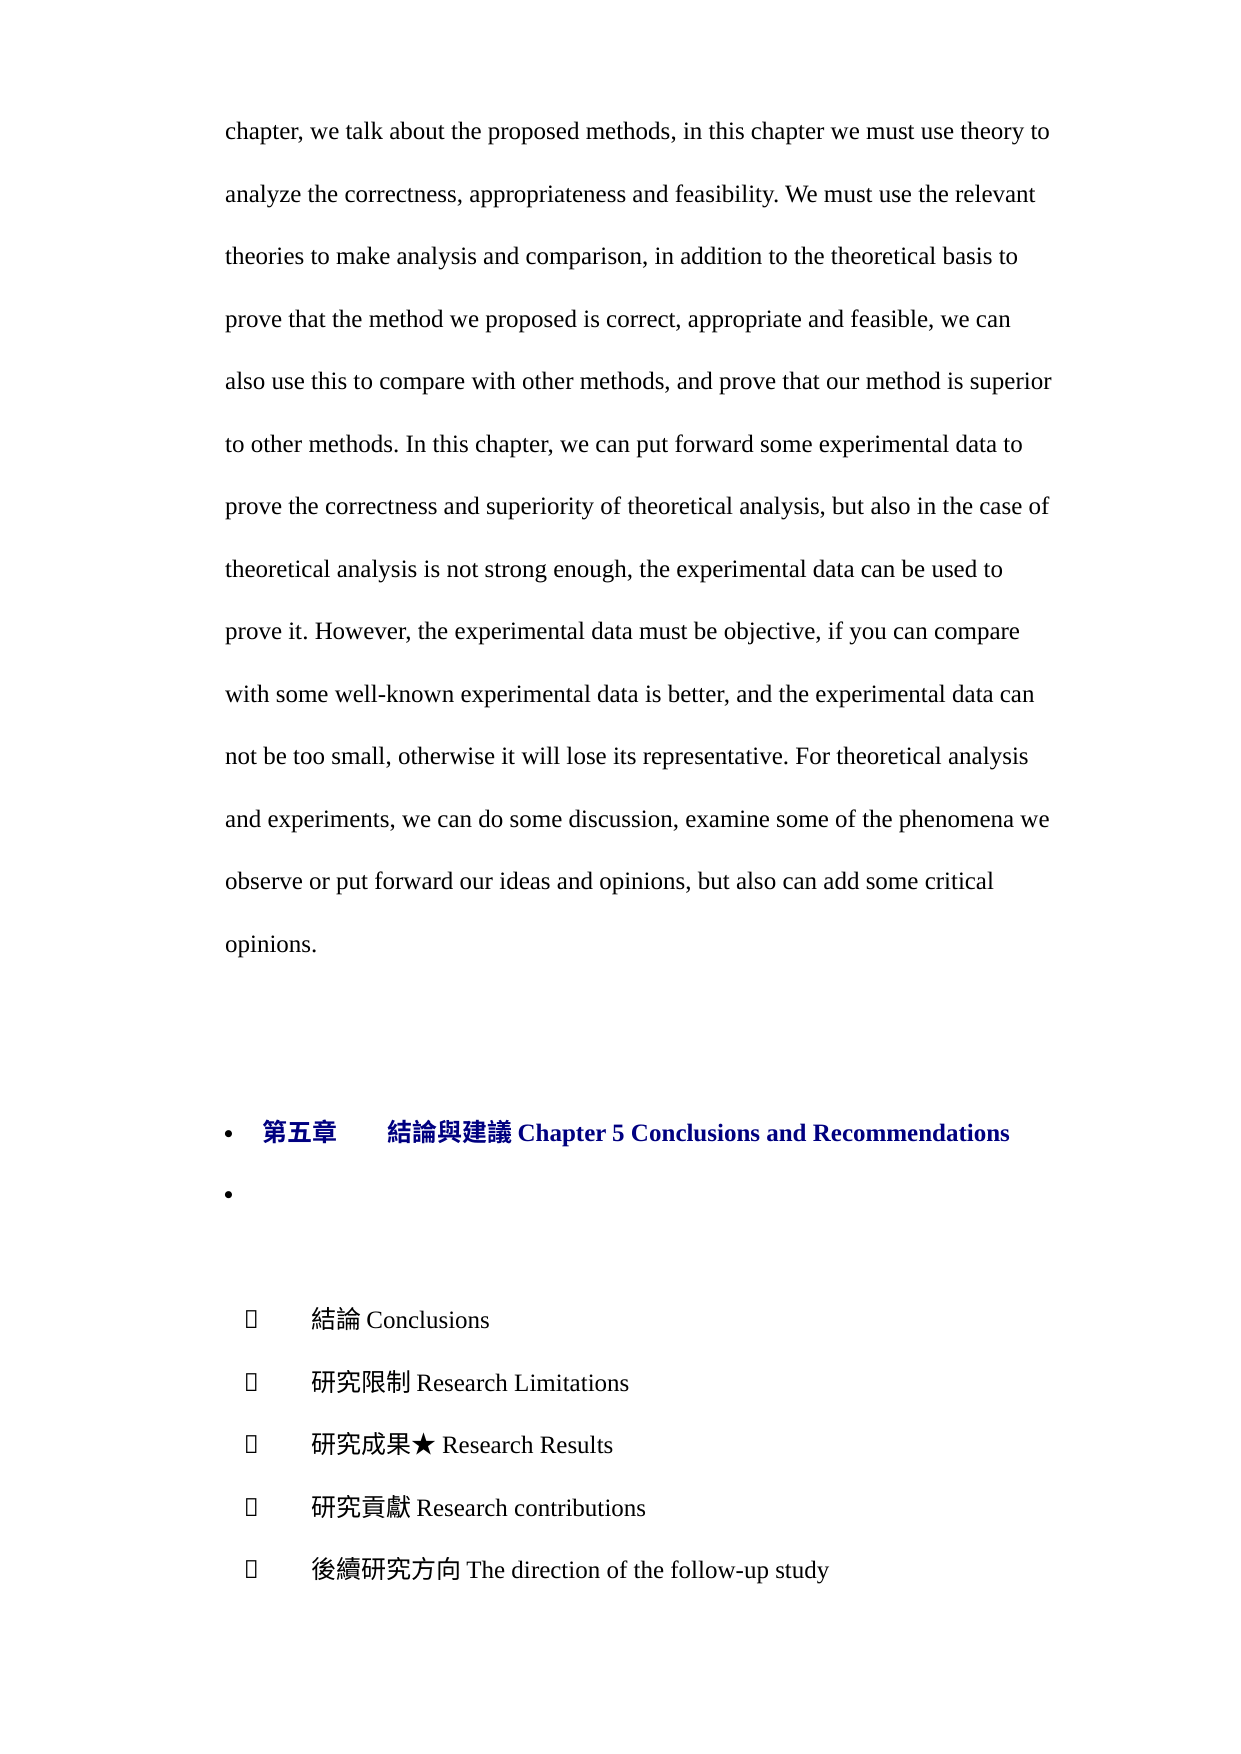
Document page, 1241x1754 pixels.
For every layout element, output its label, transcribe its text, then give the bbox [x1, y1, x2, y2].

text 這是非常重要的一章，也是整篇論文的樑柱。論文內容的正確性、適當性與可行性在這一章表現。在前面一章我們對所提出的方法侃侃而談，這一章我們就必須以理論來分析方法的正確性、適當性與可行性。我們必須利用相關的理論來做分析比較，除了以理論基礎來證明我們所提出的方法具有正確性、適當性與可行性外，我們還可以藉此與其他的方法做比較，同時證明我們的方法優於其他方法。在這一 章，我們可以提出一些實驗數據來證明理論分析的正確性與優越性，也可在理論分析不夠強而有力的情形下，佐以實驗數據來加以證明。然而實驗數據必須客觀，如果能多與一些有名的實驗數據比較則效果更好，而且實驗數據不能太少，否則便失去其 代表性。針對理論分析與實驗，我們可以做一些討論，檢視一些我們所觀察的現象或者提出我們的心得與看法，也可加入一些批判的意見。This is a very important chapter, but also the pillar of the whole paper. The correctness, appropriateness and feasibility of the contents of the thesis are shown in this chapter. In the previous chapter, we talk about the proposed methods, in this chapter we must use theory to analyze the correctness, appropriateness and feasibility. We must use the relevant theories to make analysis and comparison, in addition to the theoretical basis to prove that the method we proposed is correct, appropriate and feasible, we can also use this to compare with other methods, and prove that our method is superior to other methods. In this chapter, we can put forward some experimental data to prove the correctness and superiority of theoretical analysis, but also in the case of theoretical analysis is not strong enough, the experimental data can be used to prove it. However, the experimental data must be objective, if you can compare with some well-known experimental data is better, and the experimental data can not be too small, otherwise it will lose its representative. For theoretical analysis and experiments, we can do some discussion, examine some of the phenomena we observe or put forward our ideas and opinions, but also can add some critical opinions. [225, 89, 1053, 964]
text  研究貢獻Research contributions [237, 1464, 1053, 1526]
text  研究成果★ Research Results [237, 1401, 1053, 1464]
text  後續研究方向The direction of the follow-up study [237, 1526, 1053, 1589]
text  研究限制Research Limitations [237, 1339, 1053, 1401]
text  結論Conclusions [237, 1276, 1053, 1339]
list 第五章 結論與建議Chapter 5 Conclusions and Recommendations [225, 1089, 1053, 1151]
